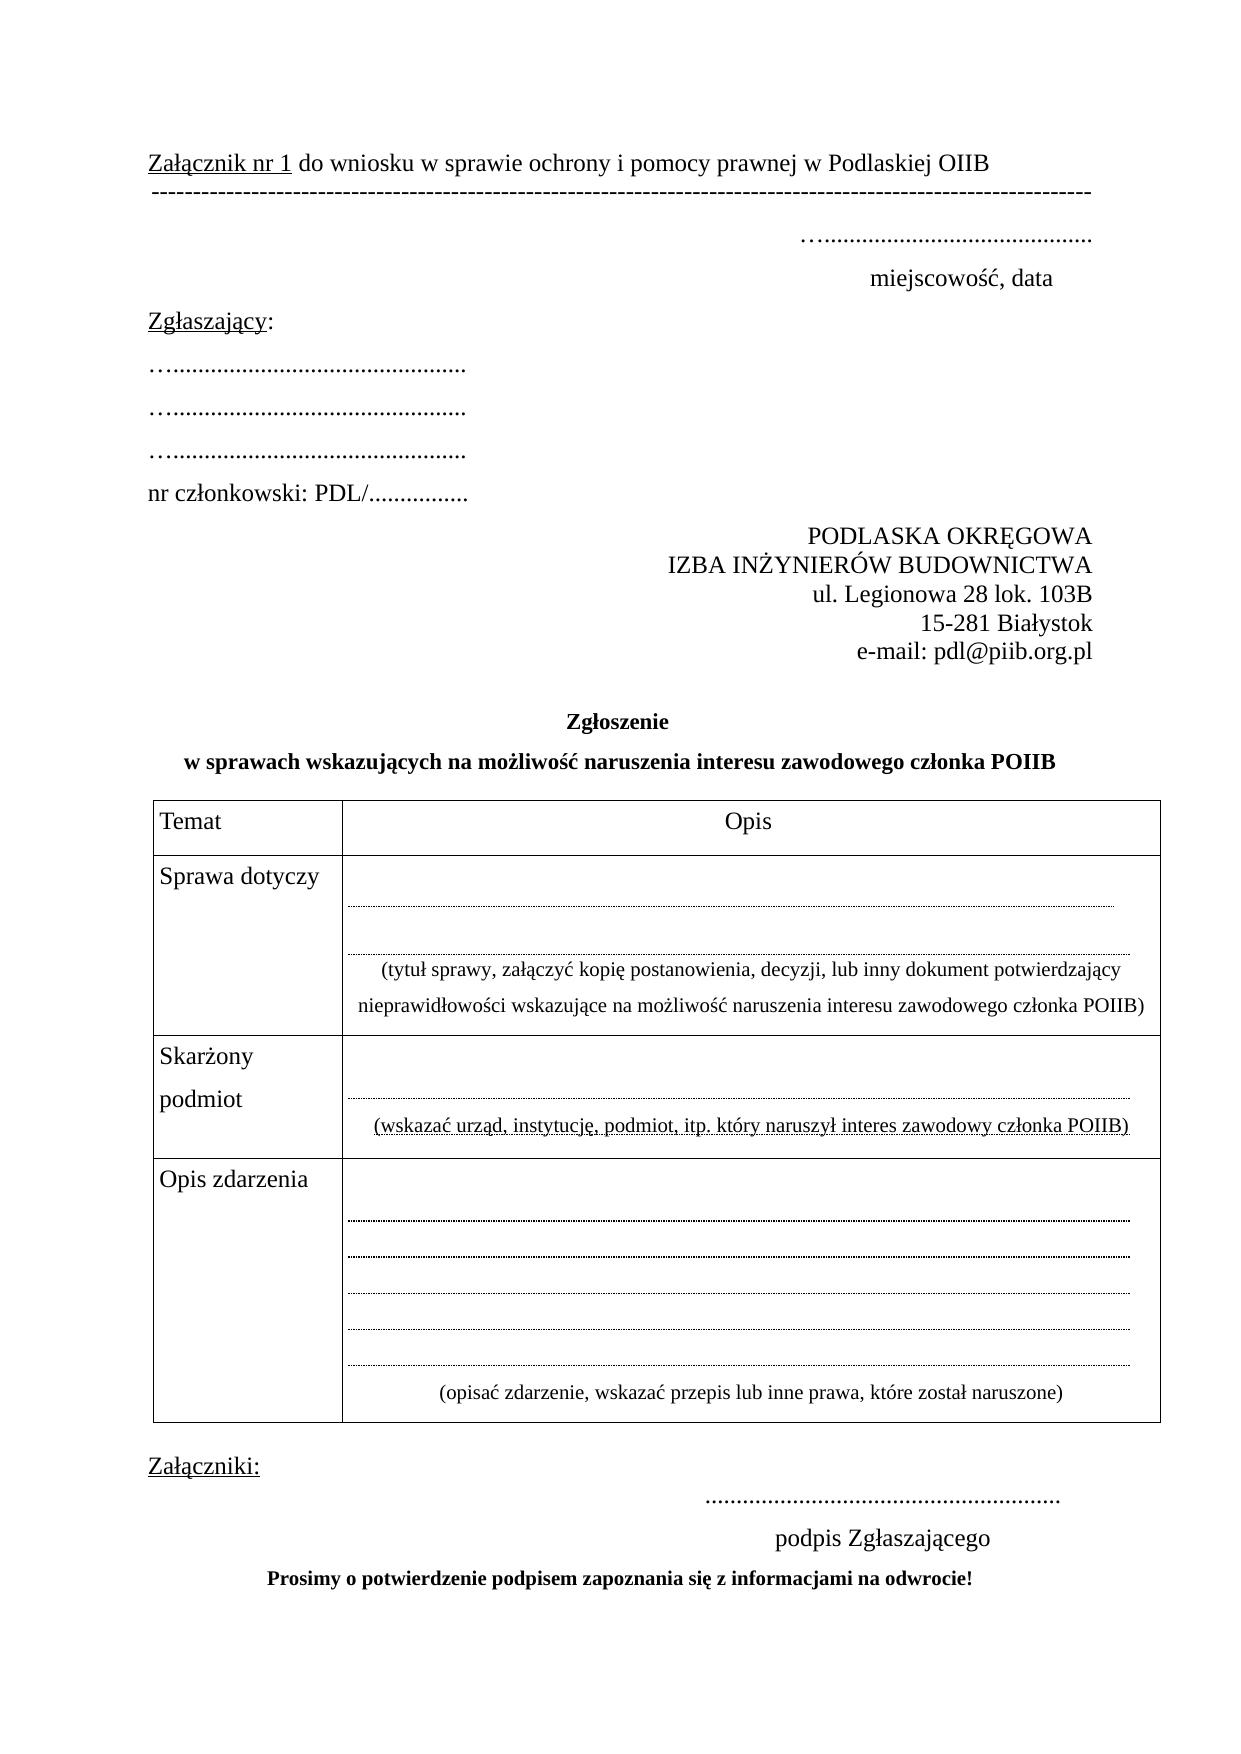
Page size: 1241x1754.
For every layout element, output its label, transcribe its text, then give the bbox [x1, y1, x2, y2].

text …............................................... [148, 349, 1093, 378]
table_cell (wskazać urząd, instytucję, podmiot, itp. który naruszył interes zawodowy członka POIIB) [343, 1036, 1160, 1157]
text Prosimy o potwierdzenie podpisem zapoznania się z informacjami na odwrocie! [148, 1566, 1093, 1590]
text ul. Legionowa 28 lok. 103B [148, 579, 1093, 608]
text PODLASKA OKRĘGOWA [148, 521, 1093, 550]
table_header Opis [343, 801, 1160, 855]
text Zgłaszający: [148, 306, 1093, 334]
text Zgłoszenie [148, 708, 1093, 734]
text miejscowość, data [148, 263, 1093, 291]
text w sprawach wskazujących na możliwość naruszenia interesu zawodowego członka POIIB [148, 748, 1093, 774]
text ......................................................... [148, 1480, 1093, 1508]
table_cell Skarżony podmiot [154, 1036, 342, 1157]
table_header Temat [154, 801, 342, 855]
text Załącznik nr 1 do wniosku w sprawie ochrony i pomocy prawnej w Podlaskiej OIIB [148, 148, 1093, 176]
text 15-281 Białystok [148, 608, 1093, 636]
table_cell (tytuł sprawy, załączyć kopię postanowienia, decyzji, lub inny dokument potwierdzający nieprawidłowości wskazujące na możliwość naruszenia interesu zawodowego członka POIIB) [343, 856, 1160, 1035]
text podpis Zgłaszającego [148, 1523, 1093, 1552]
table_cell Sprawa dotyczy [154, 856, 342, 1035]
text IZBA INŻYNIERÓW BUDOWNICTWA [148, 550, 1093, 579]
text -----------------------------------------------------------------------------------------------------------------…........................................... [148, 176, 1093, 248]
text nr członkowski: PDL/................ [148, 478, 1093, 507]
text Załączniki: [148, 1451, 1093, 1480]
text …............................................... [148, 435, 1093, 464]
table_cell (opisać zdarzenie, wskazać przepis lub inne prawa, które został naruszone) [343, 1159, 1160, 1422]
text e-mail: pdl@piib.org.pl [148, 636, 1093, 665]
text …............................................... [148, 392, 1093, 421]
table_cell Opis zdarzenia [154, 1159, 342, 1422]
